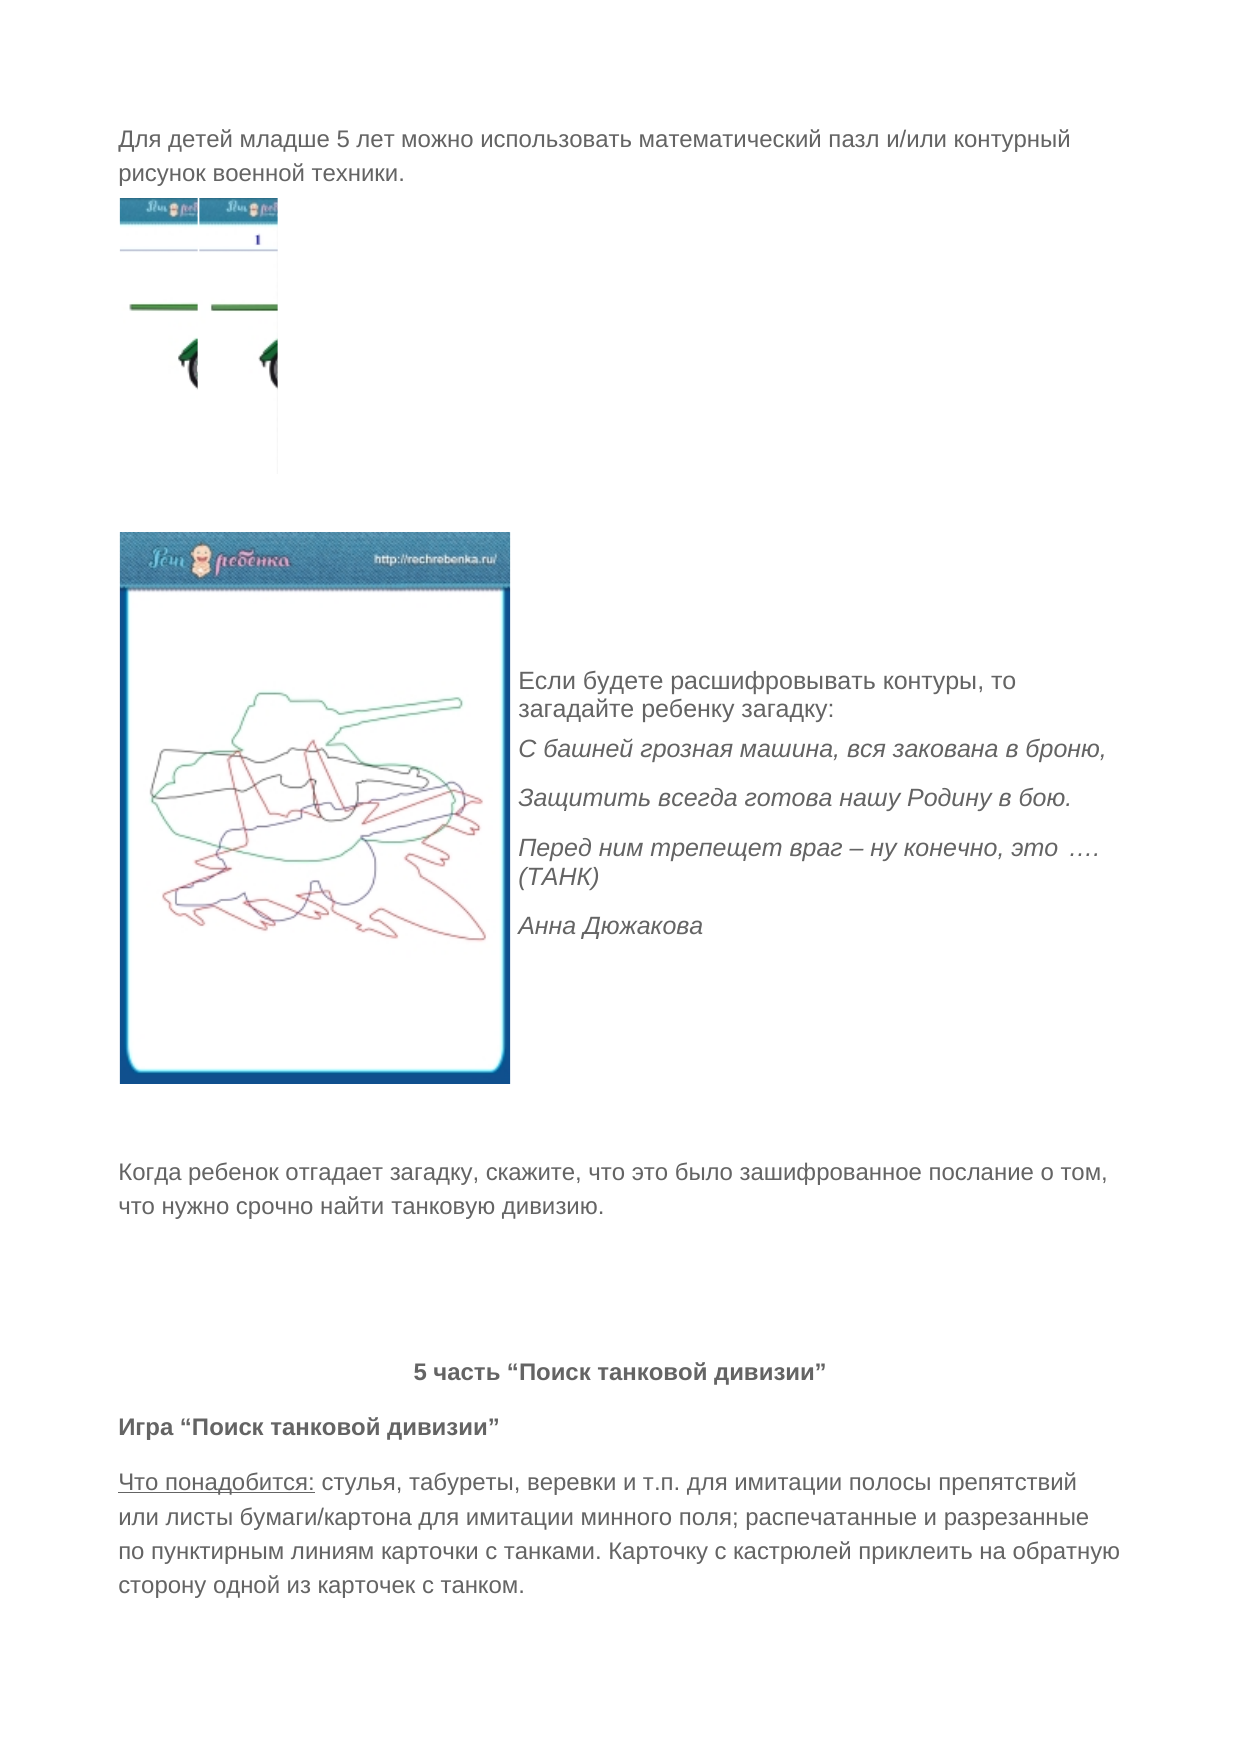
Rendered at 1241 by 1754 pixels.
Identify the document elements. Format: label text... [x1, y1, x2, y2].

text Когда ребенок отгадает загадку, скажите, что это было зашифрованное послание о том, что нужно срочно найти танковую дивизию. [118, 1151, 1122, 1220]
text 5 часть “Поиск танковой дивизии” [118, 1351, 1122, 1385]
text Игра “Поиск танковой дивизии” [118, 1406, 1122, 1441]
text Для детей младше 5 лет можно использовать математический пазл и/или контурный рисунок военной техники. [118, 118, 1122, 187]
text Что понадобится: стулья, табуреты, веревки и т.п. для имитации полосы препятствий или листы бумаги/картона для имитации минного поля; распечатанные и разрезанные по пунктирным линиям карточки с танками. Карточку с кастрюлей приклеить на обратную сторону одной из карточек с танком. [118, 1461, 1122, 1599]
table_header Если будете расшифровывать контуры, то загадайте ребенку загадку: С башней грозная машина, вся закована в броню, Защитить всегда готова нашу Родину в бою. Перед ним трепещет враг – ну конечно, это …. (ТАНК) Анна Дюжакова [517, 531, 1131, 1085]
table_header [118, 531, 517, 1085]
